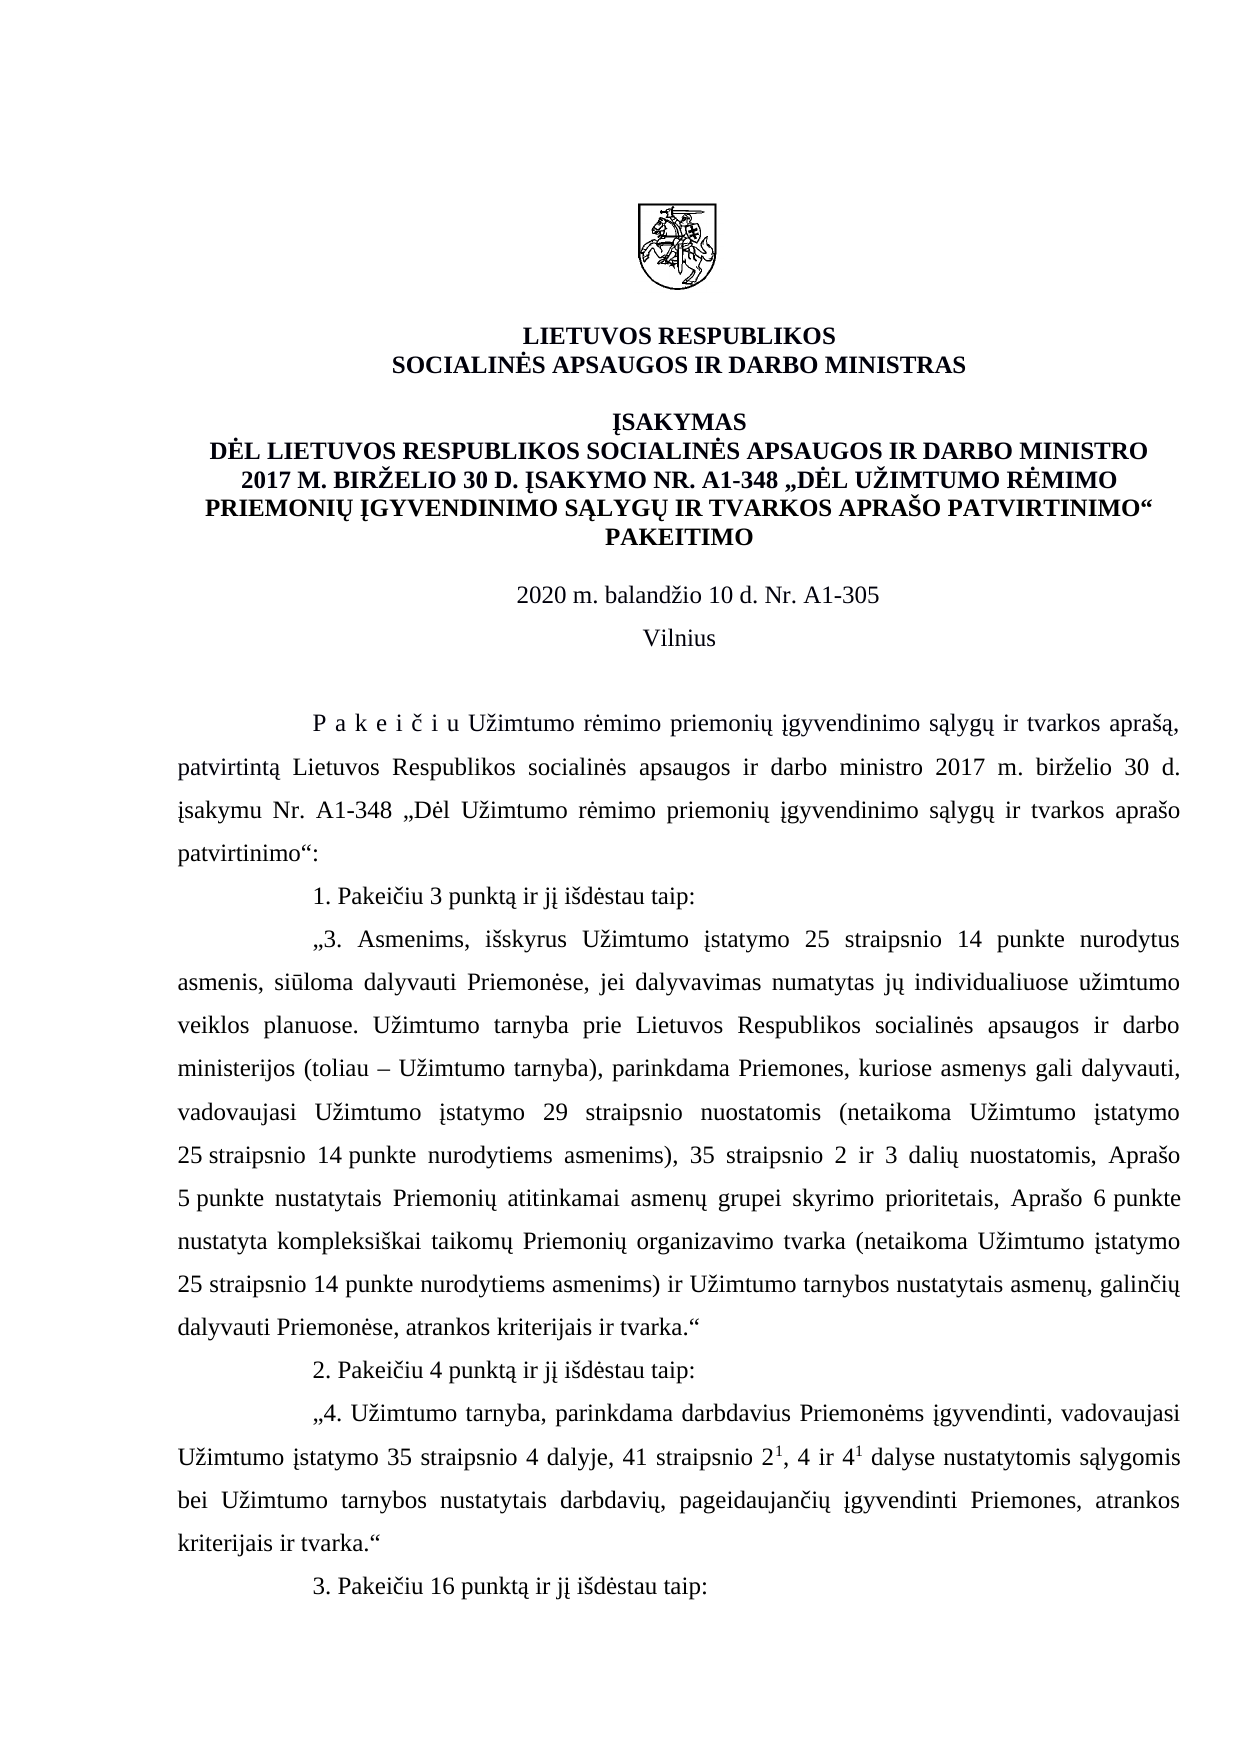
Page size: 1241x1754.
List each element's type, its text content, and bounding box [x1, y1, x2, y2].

text P a k e i č i u Užimtumo rėmimo priemonių įgyvendinimo sąlygų ir tvarkos aprašą, patvirtintą Lietuvos Respublikos socialinės apsaugos ir darbo ministro 2017 m. birželio 30 d. įsakymu Nr. A1-348 „Dėl Užimtumo rėmimo priemonių įgyvendinimo sąlygų ir tvarkos aprašo patvirtinimo“: [177, 708, 1181, 867]
text 2020 m. balandžio 10 d. Nr. A1-305 [177, 580, 1181, 608]
text Vilnius [177, 623, 1181, 652]
text LIETUVOS RESPUBLIKOS [177, 321, 1181, 350]
text ĮSAKYMAS [177, 407, 1181, 436]
text 1. Pakeičiu 3 punktą ir jį išdėstau taip: [177, 881, 1181, 910]
text 2017 M. BIRŽELIO 30 D. ĮSAKYMO NR. A1-348 „DĖL UŽIMTUMO RĖMIMO PRIEMONIŲ ĮGYVENDINIMO SĄLYGŲ IR TVARKOS APRAŠO PATVIRTINIMO“ PAKEITIMO [177, 465, 1181, 551]
text 3. Pakeičiu 16 punktą ir jį išdėstau taip: [177, 1571, 1181, 1600]
text DĖL LIETUVOS RESPUBLIKOS SOCIALINĖS APSAUGOS IR DARBO MINISTRO [177, 436, 1181, 465]
text 2. Pakeičiu 4 punktą ir jį išdėstau taip: [177, 1355, 1181, 1384]
text SOCIALINĖS APSAUGOS IR DARBO MINISTRAS [177, 350, 1181, 378]
text „3. Asmenims, išskyrus Užimtumo įstatymo 25 straipsnio 14 punkte nurodytus asmenis, siūloma dalyvauti Priemonėse, jei dalyvavimas numatytas jų individualiuose užimtumo veiklos planuose. Užimtumo tarnyba prie Lietuvos Respublikos socialinės apsaugos ir darbo ministerijos (toliau – Užimtumo tarnyba), parinkdama Priemones, kuriose asmenys gali dalyvauti, vadovaujasi Užimtumo įstatymo 29 straipsnio nuostatomis (netaikoma Užimtumo įstatymo 25 straipsnio 14 punkte nurodytiems asmenims), 35 straipsnio 2 ir 3 dalių nuostatomis, Aprašo 5 punkte nustatytais Priemonių atitinkamai asmenų grupei skyrimo prioritetais, Aprašo 6 punkte nustatyta kompleksiškai taikomų Priemonių organizavimo tvarka (netaikoma Užimtumo įstatymo 25 straipsnio 14 punkte nurodytiems asmenims) ir Užimtumo tarnybos nustatytais asmenų, galinčių dalyvauti Priemonėse, atrankos kriterijais ir tvarka.“ [177, 924, 1181, 1341]
text „4. Užimtumo tarnyba, parinkdama darbdavius Priemonėms įgyvendinti, vadovaujasi Užimtumo įstatymo 35 straipsnio 4 dalyje, 41 straipsnio 21, 4 ir 41 dalyse nustatytomis sąlygomis bei Užimtumo tarnybos nustatytais darbdavių, pageidaujančių įgyvendinti Priemones, atrankos kriterijais ir tvarka.“ [177, 1398, 1181, 1557]
